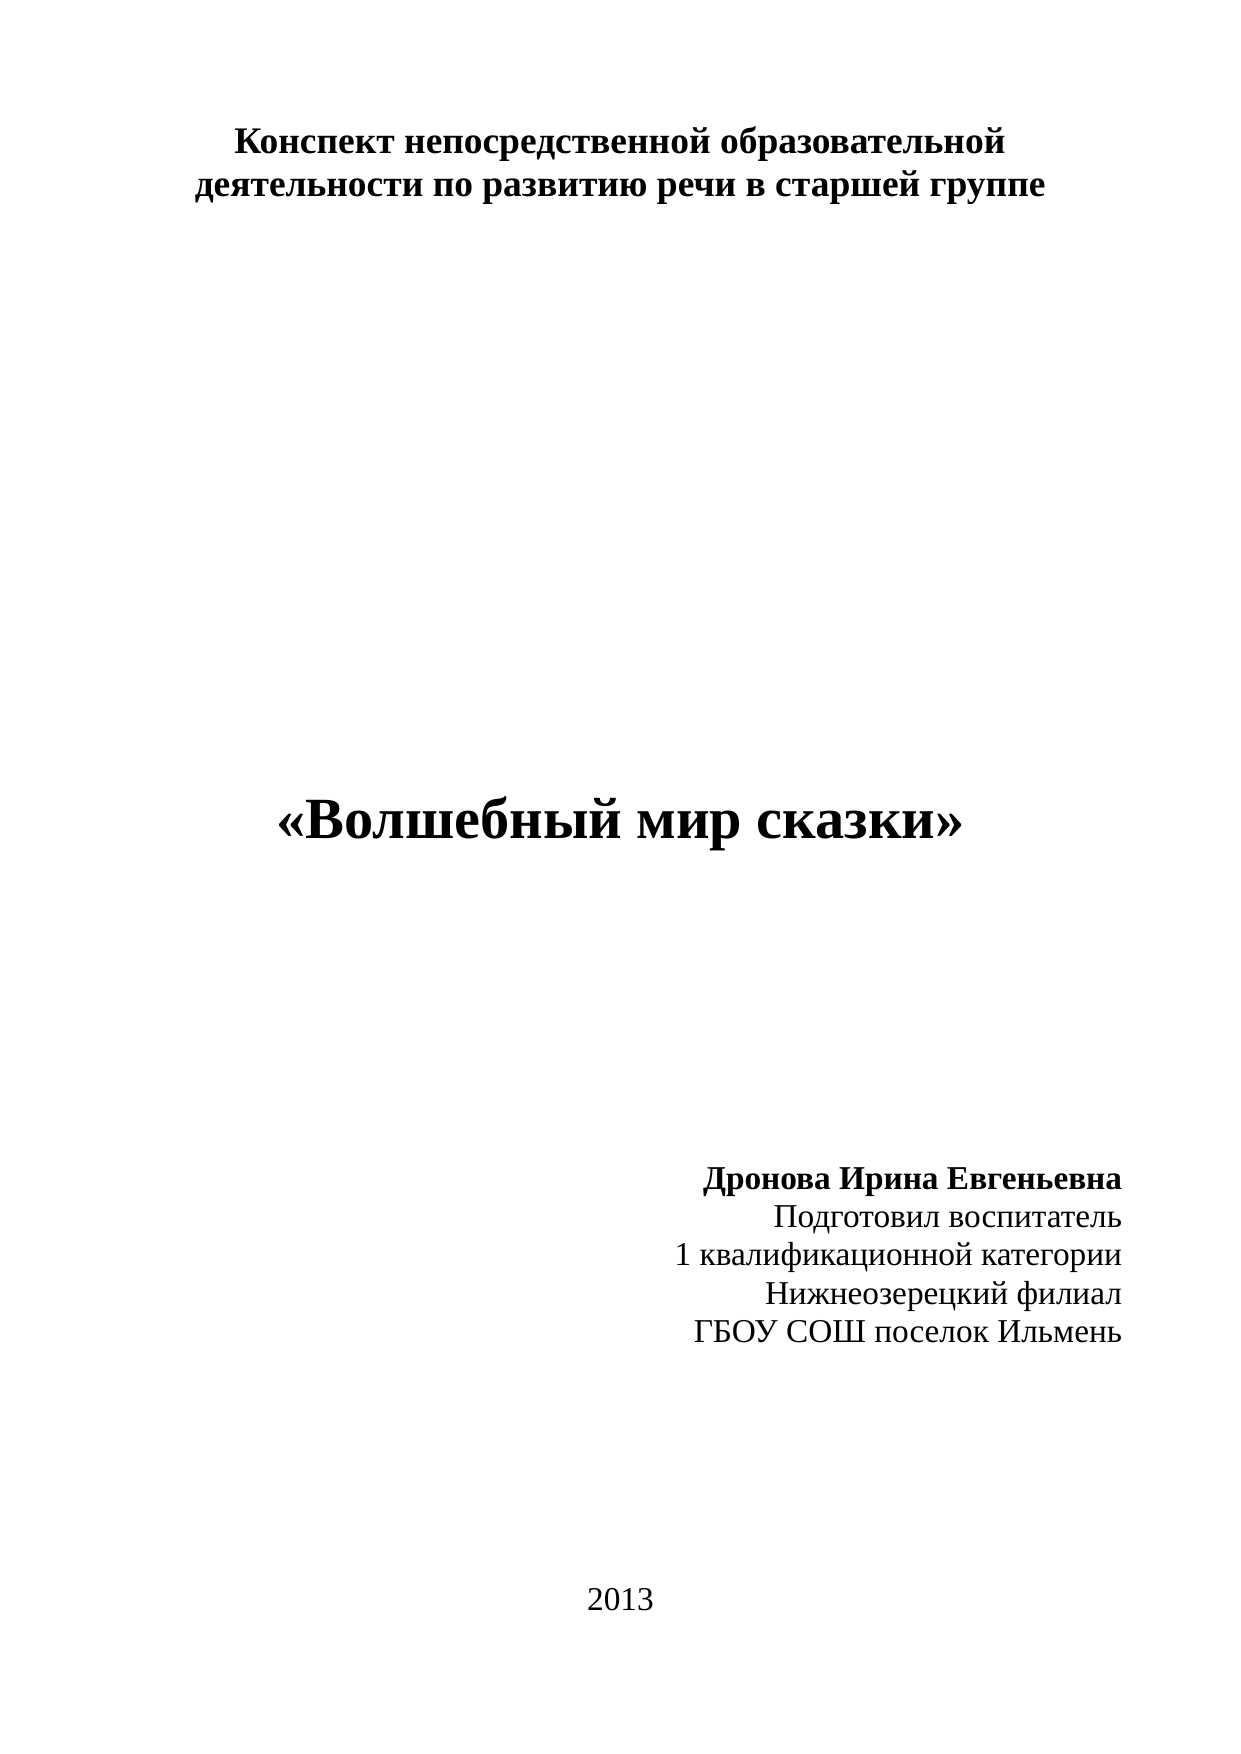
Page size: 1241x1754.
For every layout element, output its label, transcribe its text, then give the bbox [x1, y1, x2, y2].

text 2013 [118, 1579, 1122, 1618]
text ГБОУ СОШ поселок Ильмень [118, 1311, 1122, 1349]
text 1 квалификационной категории [118, 1234, 1122, 1273]
text Дронова Ирина Евгеньевна [118, 1158, 1122, 1196]
text «Волшебный мир сказки» [118, 784, 1122, 851]
text Нижнеозерецкий филиал [118, 1273, 1122, 1311]
text Конспект непосредственной образовательной деятельности по развитию речи в старшей группе [118, 118, 1122, 204]
text Подготовил воспитатель [118, 1196, 1122, 1234]
